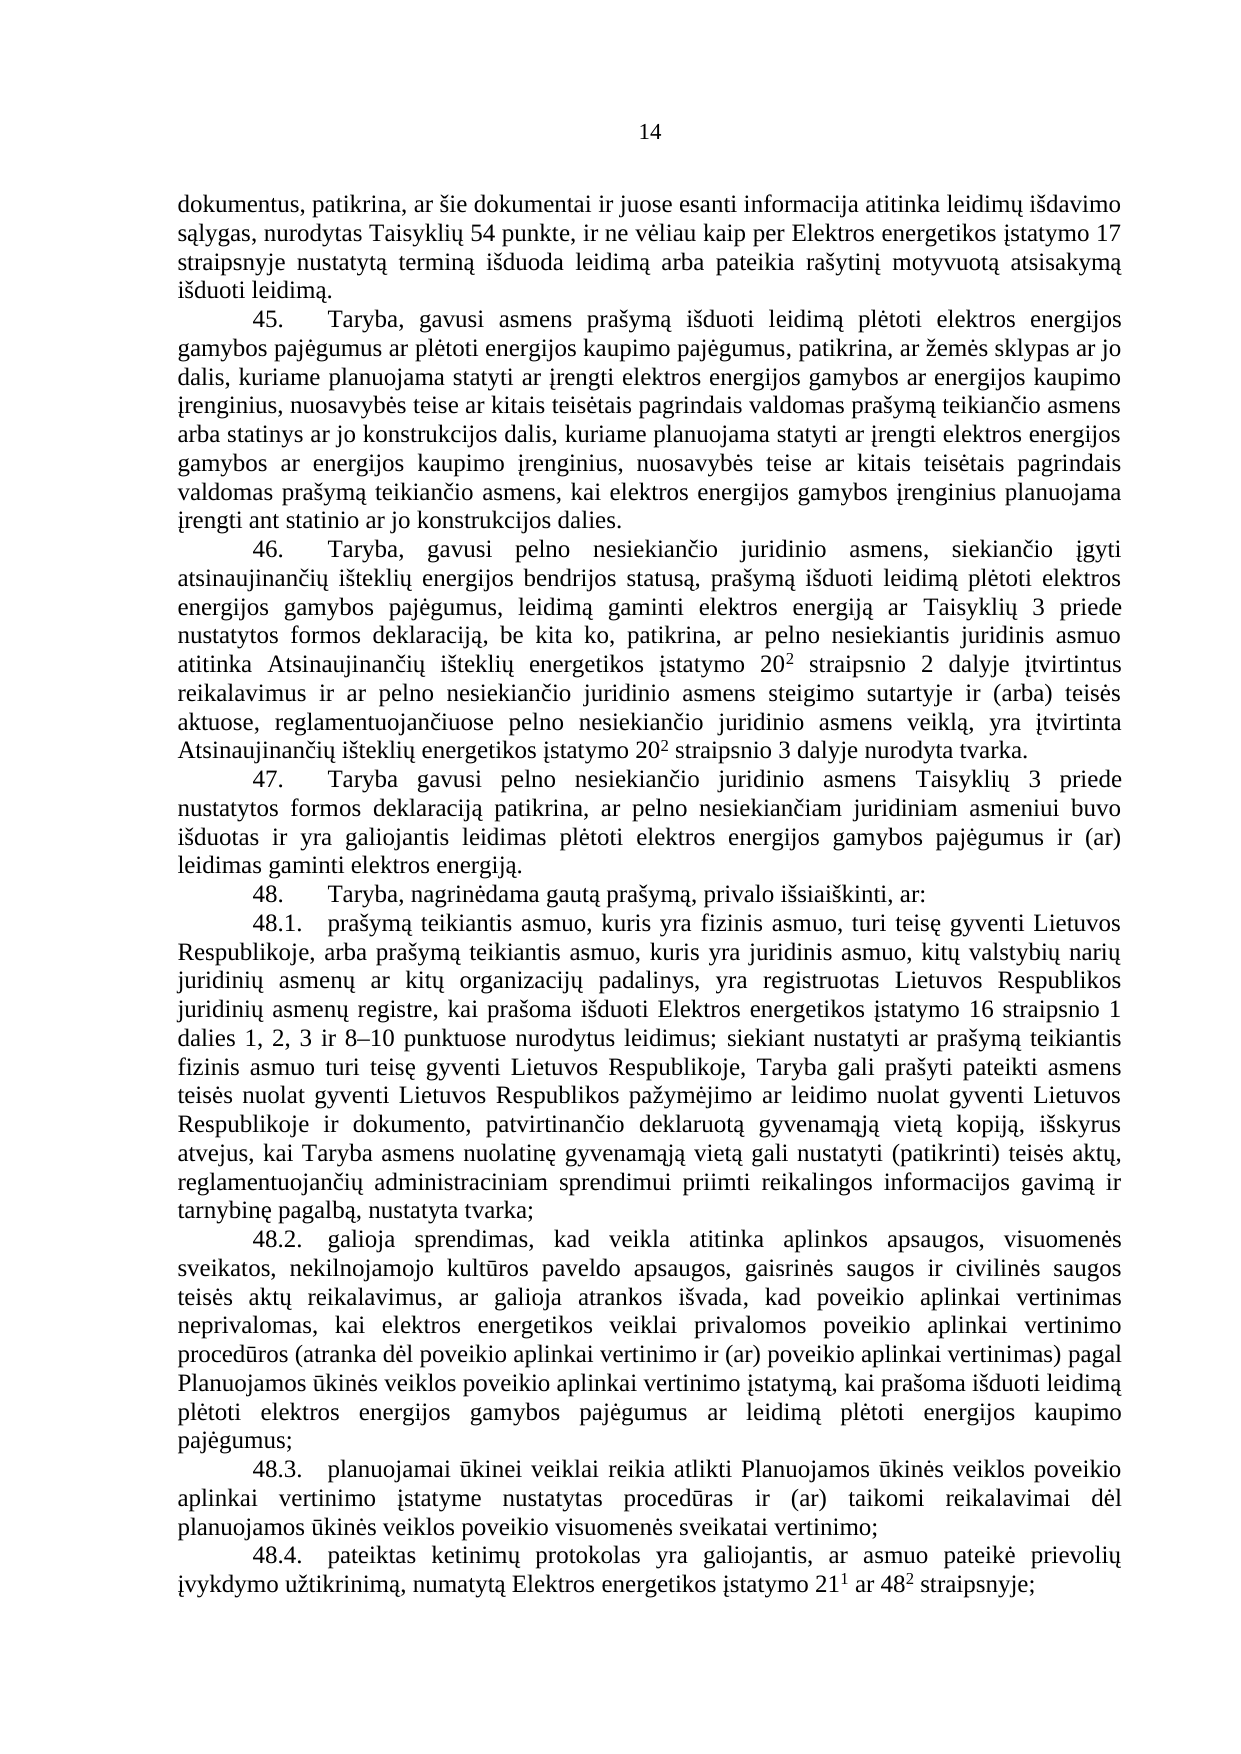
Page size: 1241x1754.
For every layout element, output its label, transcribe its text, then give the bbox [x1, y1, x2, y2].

text 46. Taryba, gavusi pelno nesiekiančio juridinio asmens, siekiančio įgyti atsinaujinančių išteklių energijos bendrijos statusą, prašymą išduoti leidimą plėtoti elektros energijos gamybos pajėgumus, leidimą gaminti elektros energiją ar Taisyklių 3 priede nustatytos formos deklaraciją, be kita ko, patikrina, ar pelno nesiekiantis juridinis asmuo atitinka Atsinaujinančių išteklių energetikos įstatymo 202 straipsnio 2 dalyje įtvirtintus reikalavimus ir ar pelno nesiekiančio juridinio asmens steigimo sutartyje ir (arba) teisės aktuose, reglamentuojančiuose pelno nesiekiančio juridinio asmens veiklą, yra įtvirtinta Atsinaujinančių išteklių energetikos įstatymo 202 straipsnio 3 dalyje nurodyta tvarka. [177, 534, 1122, 764]
text 48.2. galioja sprendimas, kad veikla atitinka aplinkos apsaugos, visuomenės sveikatos, nekilnojamojo kultūros paveldo apsaugos, gaisrinės saugos ir civilinės saugos teisės aktų reikalavimus, ar galioja atrankos išvada, kad poveikio aplinkai vertinimas neprivalomas, kai elektros energetikos veiklai privalomos poveikio aplinkai vertinimo procedūros (atranka dėl poveikio aplinkai vertinimo ir (ar) poveikio aplinkai vertinimas) pagal Planuojamos ūkinės veiklos poveikio aplinkai vertinimo įstatymą, kai prašoma išduoti leidimą plėtoti elektros energijos gamybos pajėgumus ar leidimą plėtoti energijos kaupimo pajėgumus; [177, 1224, 1122, 1454]
text 48. Taryba, nagrinėdama gautą prašymą, privalo išsiaiškinti, ar: [177, 879, 1122, 908]
text dokumentus, patikrina, ar šie dokumentai ir juose esanti informacija atitinka leidimų išdavimo sąlygas, nurodytas Taisyklių 54 punkte, ir ne vėliau kaip per Elektros energetikos įstatymo 17 straipsnyje nustatytą terminą išduoda leidimą arba pateikia rašytinį motyvuotą atsisakymą išduoti leidimą. [177, 189, 1122, 304]
text 48.1. prašymą teikiantis asmuo, kuris yra fizinis asmuo, turi teisę gyventi Lietuvos Respublikoje, arba prašymą teikiantis asmuo, kuris yra juridinis asmuo, kitų valstybių narių juridinių asmenų ar kitų organizacijų padalinys, yra registruotas Lietuvos Respublikos juridinių asmenų registre, kai prašoma išduoti Elektros energetikos įstatymo 16 straipsnio 1 dalies 1, 2, 3 ir 8–10 punktuose nurodytus leidimus; siekiant nustatyti ar prašymą teikiantis fizinis asmuo turi teisę gyventi Lietuvos Respublikoje, Taryba gali prašyti pateikti asmens teisės nuolat gyventi Lietuvos Respublikos pažymėjimo ar leidimo nuolat gyventi Lietuvos Respublikoje ir dokumento, patvirtinančio deklaruotą gyvenamąją vietą kopiją, išskyrus atvejus, kai Taryba asmens nuolatinę gyvenamąją vietą gali nustatyti (patikrinti) teisės aktų, reglamentuojančių administraciniam sprendimui priimti reikalingos informacijos gavimą ir tarnybinę pagalbą, nustatyta tvarka; [177, 908, 1122, 1224]
text 48.3. planuojamai ūkinei veiklai reikia atlikti Planuojamos ūkinės veiklos poveikio aplinkai vertinimo įstatyme nustatytas procedūras ir (ar) taikomi reikalavimai dėl planuojamos ūkinės veiklos poveikio visuomenės sveikatai vertinimo; [177, 1454, 1122, 1541]
text 45. Taryba, gavusi asmens prašymą išduoti leidimą plėtoti elektros energijos gamybos pajėgumus ar plėtoti energijos kaupimo pajėgumus, patikrina, ar žemės sklypas ar jo dalis, kuriame planuojama statyti ar įrengti elektros energijos gamybos ar energijos kaupimo įrenginius, nuosavybės teise ar kitais teisėtais pagrindais valdomas prašymą teikiančio asmens arba statinys ar jo konstrukcijos dalis, kuriame planuojama statyti ar įrengti elektros energijos gamybos ar energijos kaupimo įrenginius, nuosavybės teise ar kitais teisėtais pagrindais valdomas prašymą teikiančio asmens, kai elektros energijos gamybos įrenginius planuojama įrengti ant statinio ar jo konstrukcijos dalies. [177, 304, 1122, 534]
text 48.4. pateiktas ketinimų protokolas yra galiojantis, ar asmuo pateikė prievolių įvykdymo užtikrinimą, numatytą Elektros energetikos įstatymo 211 ar 482 straipsnyje; [177, 1541, 1122, 1598]
text 47. Taryba gavusi pelno nesiekiančio juridinio asmens Taisyklių 3 priede nustatytos formos deklaraciją patikrina, ar pelno nesiekiančiam juridiniam asmeniui buvo išduotas ir yra galiojantis leidimas plėtoti elektros energijos gamybos pajėgumus ir (ar) leidimas gaminti elektros energiją. [177, 764, 1122, 879]
